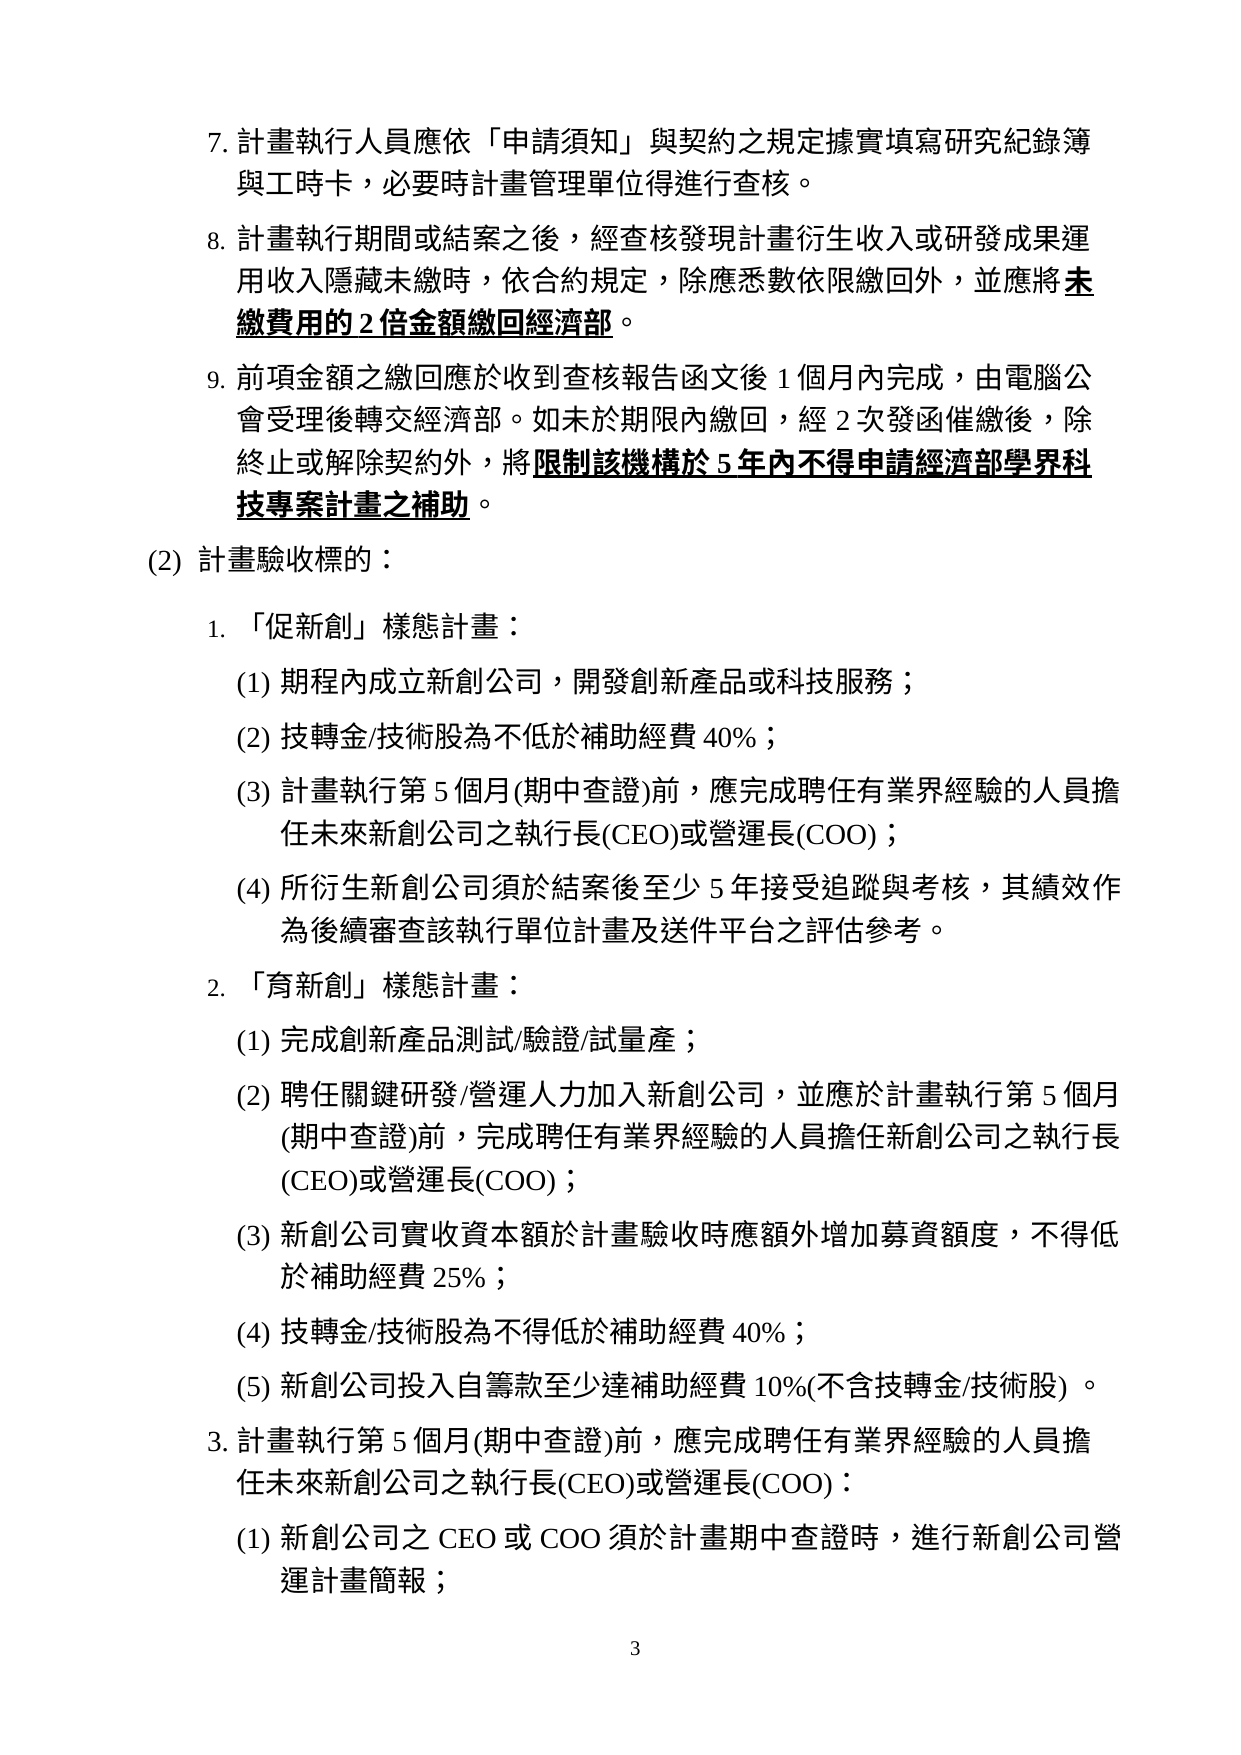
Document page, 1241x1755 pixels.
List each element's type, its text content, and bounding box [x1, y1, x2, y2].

list 計畫驗收標的： [148, 536, 1097, 578]
list 「促新創」樣態計畫： [207, 603, 1093, 646]
list 計畫執行第5個月(期中查證)前，應完成聘任有業界經驗的人員擔任未來新創公司之執行長(CEO)或營運長(COO)： [207, 1418, 1093, 1502]
list 「育新創」樣態計畫： [207, 962, 1093, 1004]
list 新創公司之CEO或COO須於計畫期中查證時，進行新創公司營運計畫簡報； [236, 1515, 1122, 1599]
list 完成創新產品測試/驗證/試量產； [236, 1017, 1122, 1059]
list 新創公司投入自籌款至少達補助經費10%(不含技轉金/技術股) 。 [236, 1363, 1122, 1405]
list 期程內成立新創公司，開發創新產品或科技服務； [236, 658, 1122, 701]
list 所衍生新創公司須於結案後至少5年接受追蹤與考核，其績效作為後續審查該執行單位計畫及送件平台之評估參考。 [236, 865, 1122, 949]
list 計畫執行人員應依「申請須知」與契約之規定據實填寫研究紀錄簿與工時卡，必要時計畫管理單位得進行查核。 [207, 118, 1093, 203]
list 新創公司實收資本額於計畫驗收時應額外增加募資額度，不得低於補助經費25%； [236, 1211, 1122, 1296]
list 計畫執行期間或結案之後，經查核發現計畫衍生收入或研發成果運用收入隱藏未繳時，依合約規定，除應悉數依限繳回外，並應將未繳費用的2倍金額繳回經濟部。 [207, 215, 1093, 342]
list 前項金額之繳回應於收到查核報告函文後1個月內完成，由電腦公會受理後轉交經濟部。如未於期限內繳回，經2次發函催繳後，除終止或解除契約外，將限制該機構於5年內不得申請經濟部學界科技專案計畫之補助。 [207, 354, 1093, 524]
list 技轉金/技術股為不得低於補助經費40%； [236, 1308, 1122, 1350]
list 聘任關鍵研發/營運人力加入新創公司，並應於計畫執行第5個月(期中查證)前，完成聘任有業界經驗的人員擔任新創公司之執行長(CEO)或營運長(COO)； [236, 1072, 1122, 1198]
list 計畫執行第5個月(期中查證)前，應完成聘任有業界經驗的人員擔任未來新創公司之執行長(CEO)或營運長(COO)； [236, 768, 1122, 852]
list 技轉金/技術股為不低於補助經費40%； [236, 713, 1122, 755]
